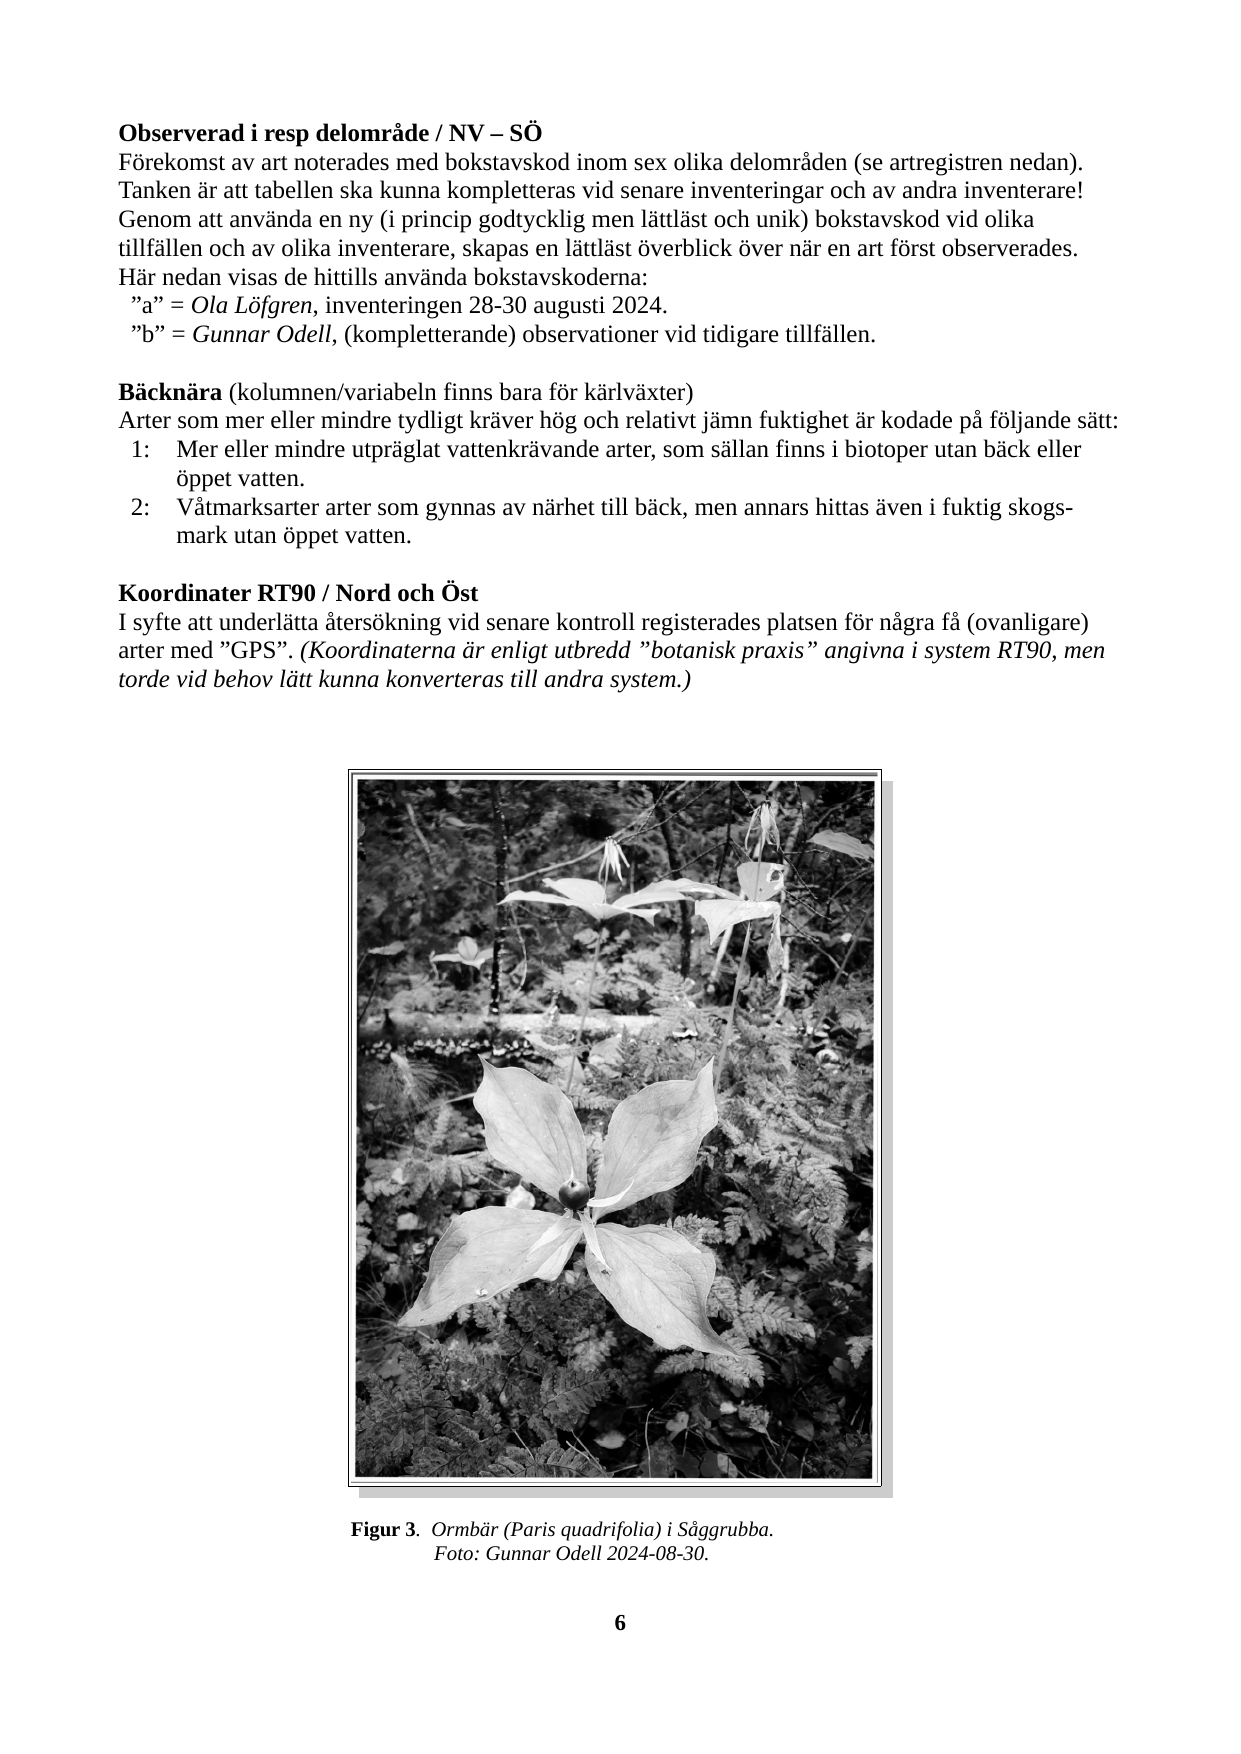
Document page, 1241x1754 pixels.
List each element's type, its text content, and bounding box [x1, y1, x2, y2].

text Tanken är att tabellen ska kunna kompletteras vid senare inventeringar och av andra inventerare! Genom att använda en ny (i princip godtycklig men lättläst och unik) bokstavskod vid olika tillfällen och av olika inventerare, skapas en lättläst överblick över när en art först observerades. [118, 176, 1122, 262]
text Arter som mer eller mindre tydligt kräver hög och relativt jämn fuktighet är kodade på följande sätt: [118, 406, 1122, 434]
text I syfte att underlätta återsökning vid senare kontroll registerades platsen för några få (ovanligare) arter med ”GPS”. (Koordinaterna är enligt utbredd ”botanisk praxis” angivna i system RT90, men torde vid behov lätt kunna konverteras till andra system.) [118, 607, 1122, 693]
text ”a” = Ola Löfgren, inventeringen 28-30 augusti 2024. [118, 291, 1122, 319]
text Bäcknära (kolumnen/variabeln finns bara för kärlväxter) [118, 377, 1122, 406]
text 1: Mer eller mindre utpräglat vattenkrävande arter, som sällan finns i biotoper utan bäck eller öppet vatten. [118, 434, 1122, 492]
text 2: Våtmarksarter arter som gynnas av närhet till bäck, men annars hittas även i fuktig skogs- mark utan öppet vatten. [118, 492, 1122, 549]
text Observerad i resp delområde / NV – SÖ [118, 118, 1122, 147]
picture [350, 772, 878, 1483]
text Koordinater RT90 / Nord och Öst [118, 578, 1122, 607]
text Förekomst av art noterades med bokstavskod inom sex olika delområden (se artregistren nedan). [118, 147, 1122, 176]
text ”b” = Gunnar Odell, (kompletterande) observationer vid tidigare tillfällen. [118, 319, 1122, 348]
text Här nedan visas de hittills använda bokstavskoderna: [118, 262, 1122, 291]
